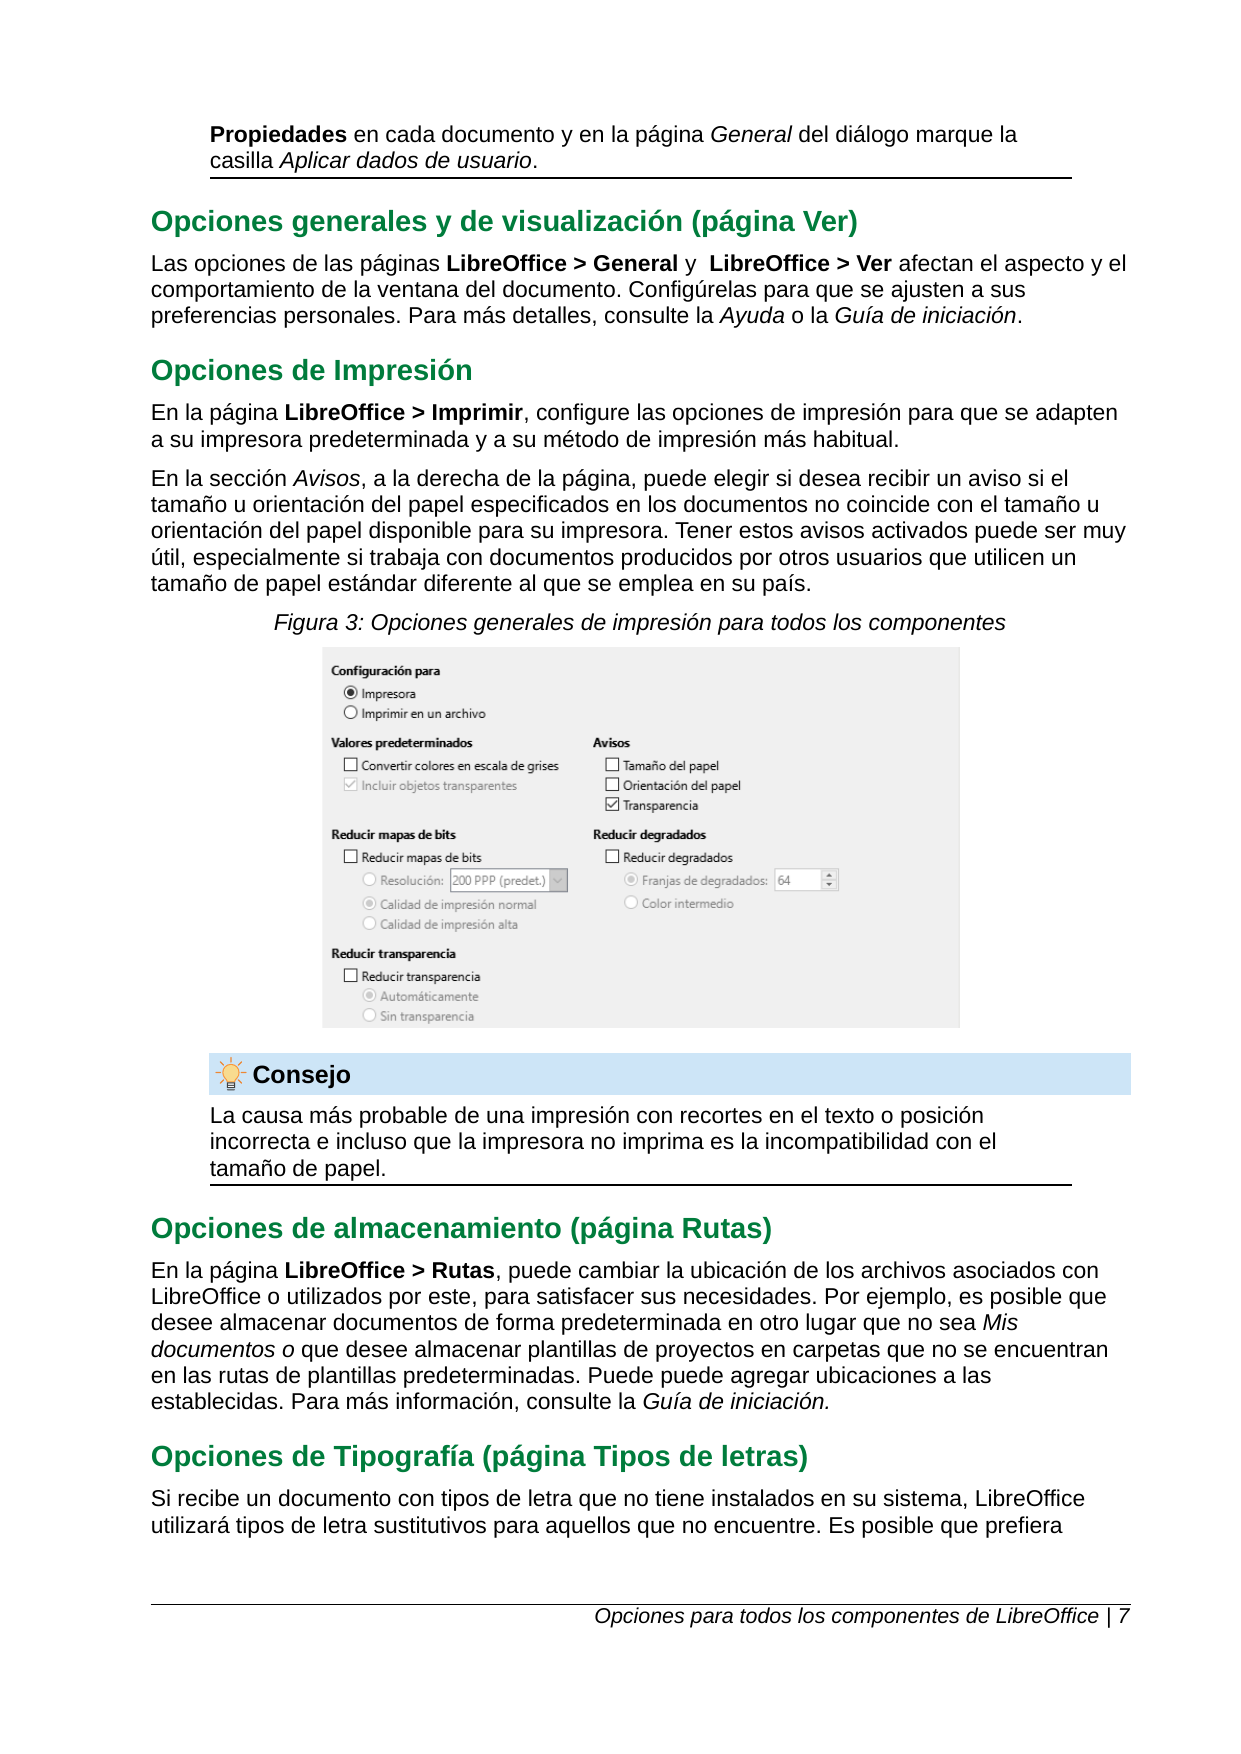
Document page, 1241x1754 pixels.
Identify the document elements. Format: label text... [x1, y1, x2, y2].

text Las opciones de las páginas LibreOffice > General y LibreOffice > Ver afectan el aspecto y el comportamiento de la ventana del documento. Configúrelas para que se ajusten a sus preferencias personales. Para más detalles, consulte la Ayuda o la Guía de iniciación. [151, 249, 1131, 328]
picture [322, 647, 960, 1028]
subtitle Consejo [252, 1053, 1131, 1095]
subtitle Opciones de almacenamiento (página Rutas) [151, 1211, 1131, 1244]
text En la sección Avisos, a la derecha de la página, puede elegir si desea recibir un aviso si el tamaño u orientación del papel especificados en los documentos no coincide con el tamaño u orientación del papel disponible para su impresora. Tener estos avisos activados puede ser muy útil, especialmente si trabaja con documentos producidos por otros usuarios que utilicen un tamaño de papel estándar diferente al que se emplea en su país. [151, 464, 1131, 596]
text En la página LibreOffice > Imprimir, configure las opciones de impresión para que se adapten a su impresora predeterminada y a su método de impresión más habitual. [151, 399, 1131, 452]
subtitle Opciones generales y de visualización (página Ver) [151, 203, 1131, 237]
text La causa más probable de una impresión con recortes en el texto o posición incorrecta e incluso que la impresora no imprima es la incompatibilidad con el tamaño de papel. [209, 1102, 1072, 1186]
text Figura 3: Opciones generales de impresión para todos los componentes [273, 609, 1008, 635]
subtitle Opciones de Tipografía (página Tipos de letras) [151, 1439, 1131, 1473]
text En la página LibreOffice > Rutas, puede cambiar la ubicación de los archivos asociados con LibreOffice o utilizados por este, para satisfacer sus necesidades. Por ejemplo, es posible que desee almacenar documentos de forma predeterminada en otro lugar que no sea Mis documentos o que desee almacenar plantillas de proyectos en carpetas que no se encuentran en las rutas de plantillas predeterminadas. Puede puede agregar ubicaciones a las establecidas. Para más información, consulte la Guía de iniciación. [151, 1257, 1131, 1415]
text Propiedades en cada documento y en la página General del diálogo marque la casilla Aplicar dados de usuario. [209, 121, 1072, 179]
text Si recibe un documento con tipos de letra que no tiene instalados en su sistema, LibreOffice utilizará tipos de letra sustitutivos para aquellos que no encuentre. Es posible que prefiera [151, 1485, 1131, 1538]
subtitle Opciones de Impresión [151, 353, 1131, 387]
